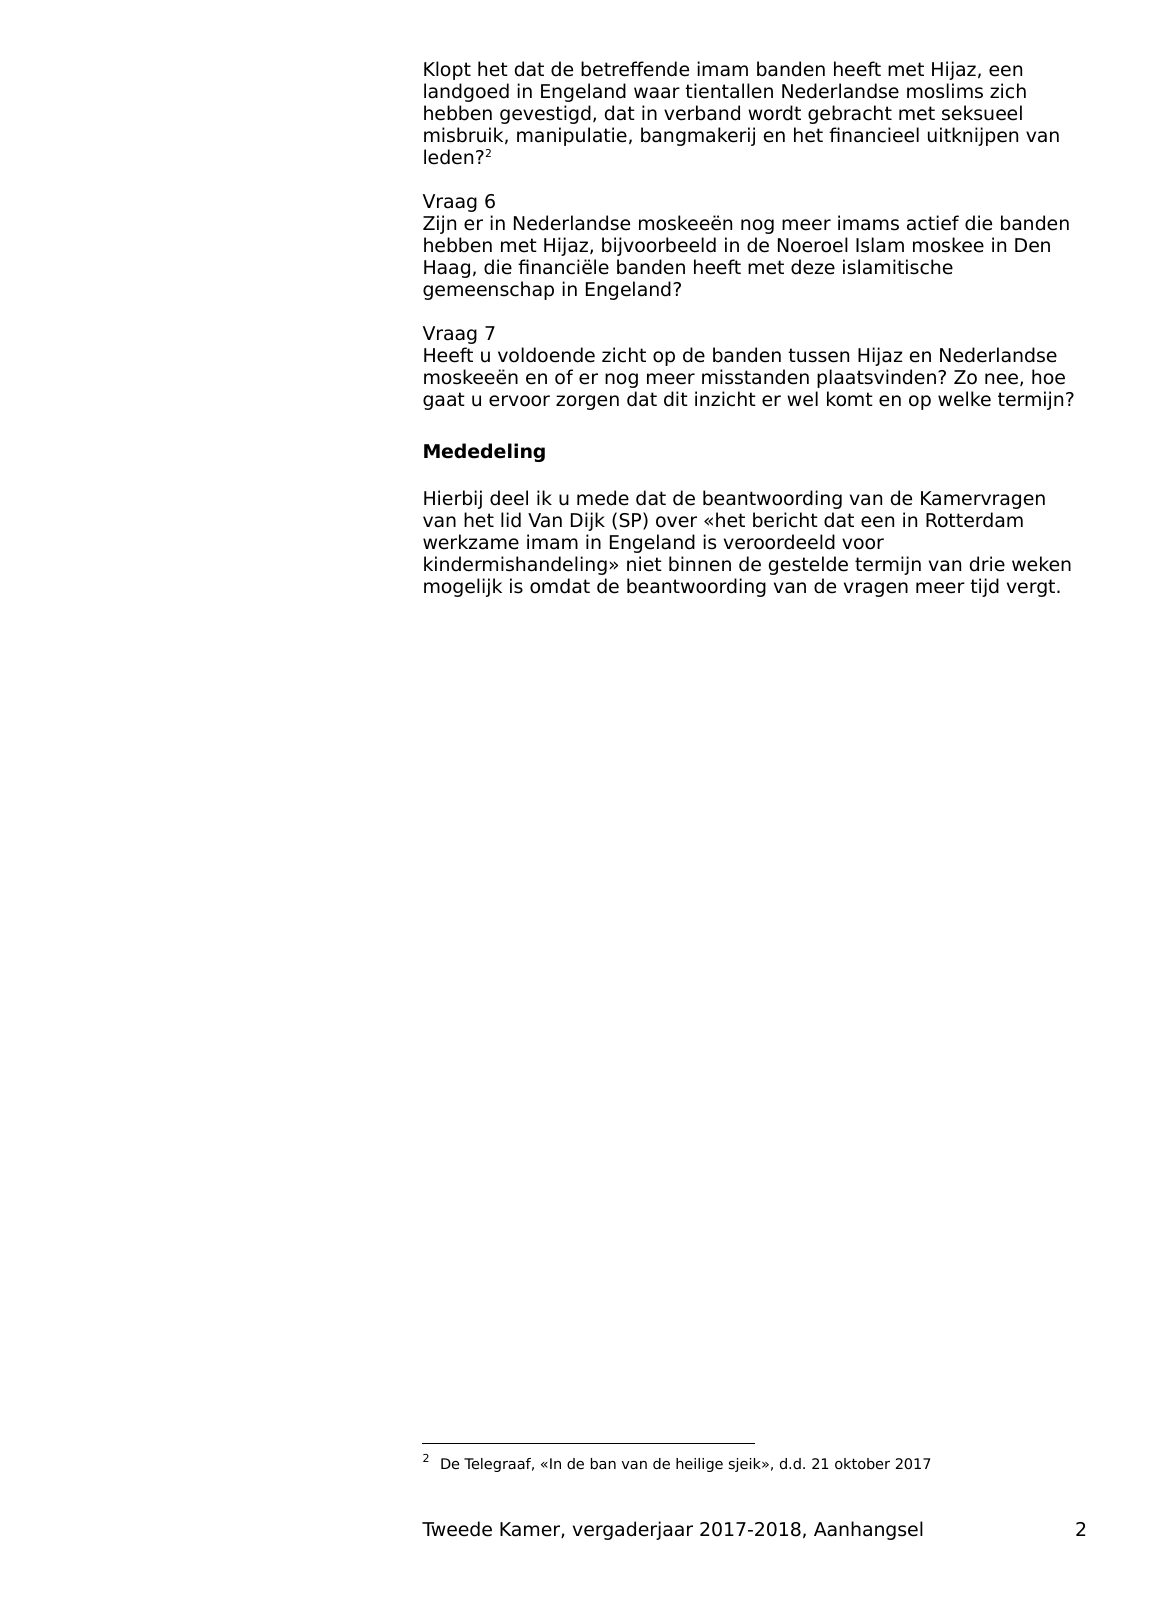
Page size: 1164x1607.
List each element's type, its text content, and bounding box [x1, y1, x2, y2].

text Zijn er in Nederlandse moskeeën nog meer imams actief die banden hebben met Hijaz, bijvoorbeeld in de Noeroel Islam moskee in Den Haag, die financiële banden heeft met deze islamitische gemeenschap in Engeland? [422, 213, 1087, 301]
text De Telegraaf, «In de ban van de heilige sjeik», d.d. 21 oktober 2017 [422, 1452, 1087, 1474]
text Vraag 6 [422, 191, 1087, 213]
text Klopt het dat de betreffende imam banden heeft met Hijaz, een landgoed in Engeland waar tientallen Nederlandse moslims zich hebben gevestigd, dat in verband wordt gebracht met seksueel misbruik, manipulatie, bangmakerij en het financieel uitknijpen van leden? [422, 59, 1087, 169]
text Hierbij deel ik u mede dat de beantwoording van de Kamervragen van het lid Van Dijk (SP) over «het bericht dat een in Rotterdam werkzame imam in Engeland is veroordeeld voor kindermishandeling» niet binnen de gestelde termijn van drie weken mogelijk is omdat de beantwoording van de vragen meer tijd vergt. [422, 488, 1087, 598]
text Heeft u voldoende zicht op de banden tussen Hijaz en Nederlandse moskeeën en of er nog meer misstanden plaatsvinden? Zo nee, hoe gaat u ervoor zorgen dat dit inzicht er wel komt en op welke termijn? [422, 345, 1087, 411]
subtitle Mededeling [422, 441, 1087, 463]
text Vraag 7 [422, 323, 1087, 345]
